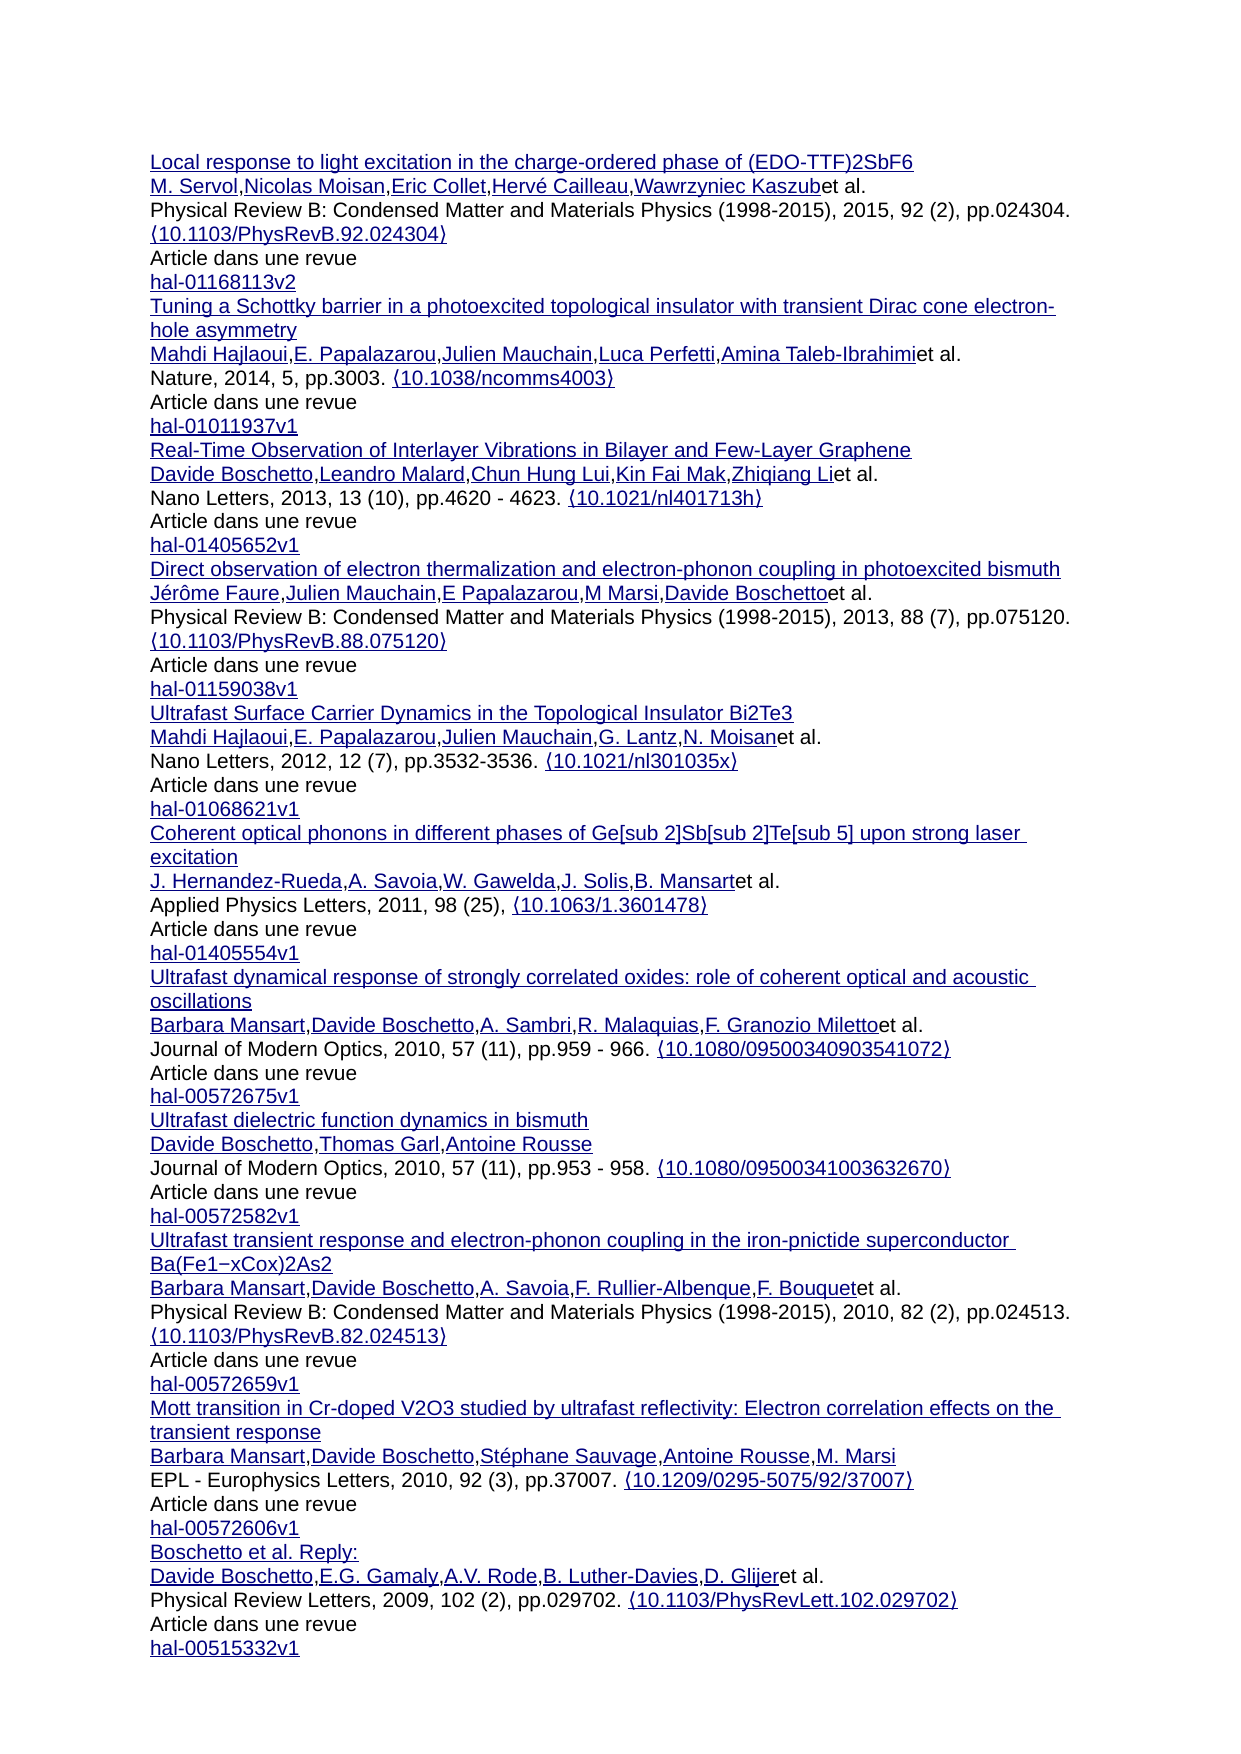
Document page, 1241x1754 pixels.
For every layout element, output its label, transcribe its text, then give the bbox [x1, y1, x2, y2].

table_cell Ultrafast dielectric function dynamics in bismuth Davide Boschetto,Thomas Garl,Antoine Rousse Journal of Modern Optics, 2010, 57 (11), pp.953 - 958. ⟨10.1080/09500341003632670⟩ Article dans une revue hal-00572582v1 [150, 1108, 1090, 1228]
table_cell Ultrafast Surface Carrier Dynamics in the Topological Insulator Bi2Te3 Mahdi Hajlaoui,E. Papalazarou,Julien Mauchain,G. Lantz,N. Moisanet al. Nano Letters, 2012, 12 (7), pp.3532-3536. ⟨10.1021/nl301035x⟩ Article dans une revue hal-01068621v1 [150, 701, 1090, 821]
table_cell Mott transition in Cr-doped V2O3 studied by ultrafast reflectivity: Electron correlation effects on the transient response Barbara Mansart,Davide Boschetto,Stéphane Sauvage,Antoine Rousse,M. Marsi EPL - Europhysics Letters, 2010, 92 (3), pp.37007. ⟨10.1209/0295-5075/92/37007⟩ Article dans une revue hal-00572606v1 [150, 1396, 1090, 1539]
table_cell Tuning a Schottky barrier in a photoexcited topological insulator with transient Dirac cone electron-hole asymmetry Mahdi Hajlaoui,E. Papalazarou,Julien Mauchain,Luca Perfetti,Amina Taleb-Ibrahimiet al. Nature, 2014, 5, pp.3003. ⟨10.1038/ncomms4003⟩ Article dans une revue hal-01011937v1 [150, 294, 1090, 437]
table_cell Ultrafast transient response and electron-phonon coupling in the iron-pnictide superconductor Ba(Fe1−xCox)2As2 Barbara Mansart,Davide Boschetto,A. Savoia,F. Rullier-Albenque,F. Bouquetet al. Physical Review B: Condensed Matter and Materials Physics (1998-2015), 2010, 82 (2), pp.024513. ⟨10.1103/PhysRevB.82.024513⟩ Article dans une revue hal-00572659v1 [150, 1228, 1090, 1396]
table_cell Boschetto et al. Reply: Davide Boschetto,E.G. Gamaly,A.V. Rode,B. Luther-Davies,D. Glijeret al. Physical Review Letters, 2009, 102 (2), pp.029702. ⟨10.1103/PhysRevLett.102.029702⟩ Article dans une revue hal-00515332v1 [150, 1540, 1090, 1659]
table_cell Ultrafast dynamical response of strongly correlated oxides: role of coherent optical and acoustic oscillations Barbara Mansart,Davide Boschetto,A. Sambri,R. Malaquias,F. Granozio Milettoet al. Journal of Modern Optics, 2010, 57 (11), pp.959 - 966. ⟨10.1080/09500340903541072⟩ Article dans une revue hal-00572675v1 [150, 965, 1090, 1108]
table_cell Real-Time Observation of Interlayer Vibrations in Bilayer and Few-Layer Graphene Davide Boschetto,Leandro Malard,Chun Hung Lui,Kin Fai Mak,Zhiqiang Liet al. Nano Letters, 2013, 13 (10), pp.4620 - 4623. ⟨10.1021/nl401713h⟩ Article dans une revue hal-01405652v1 [150, 438, 1090, 557]
table_cell Direct observation of electron thermalization and electron-phonon coupling in photoexcited bismuth Jérôme Faure,Julien Mauchain,E Papalazarou,M Marsi,Davide Boschettoet al. Physical Review B: Condensed Matter and Materials Physics (1998-2015), 2013, 88 (7), pp.075120. ⟨10.1103/PhysRevB.88.075120⟩ Article dans une revue hal-01159038v1 [150, 557, 1090, 701]
table_cell Coherent optical phonons in different phases of Ge[sub 2]Sb[sub 2]Te[sub 5] upon strong laser excitation J. Hernandez-Rueda,A. Savoia,W. Gawelda,J. Solis,B. Mansartet al. Applied Physics Letters, 2011, 98 (25), ⟨10.1063/1.3601478⟩ Article dans une revue hal-01405554v1 [150, 821, 1090, 964]
table_cell Local response to light excitation in the charge-ordered phase of (EDO-TTF)2SbF6 M. Servol,Nicolas Moisan,Eric Collet,Hervé Cailleau,Wawrzyniec Kaszubet al. Physical Review B: Condensed Matter and Materials Physics (1998-2015), 2015, 92 (2), pp.024304. ⟨10.1103/PhysRevB.92.024304⟩ Article dans une revue hal-01168113v2 [150, 150, 1090, 294]
